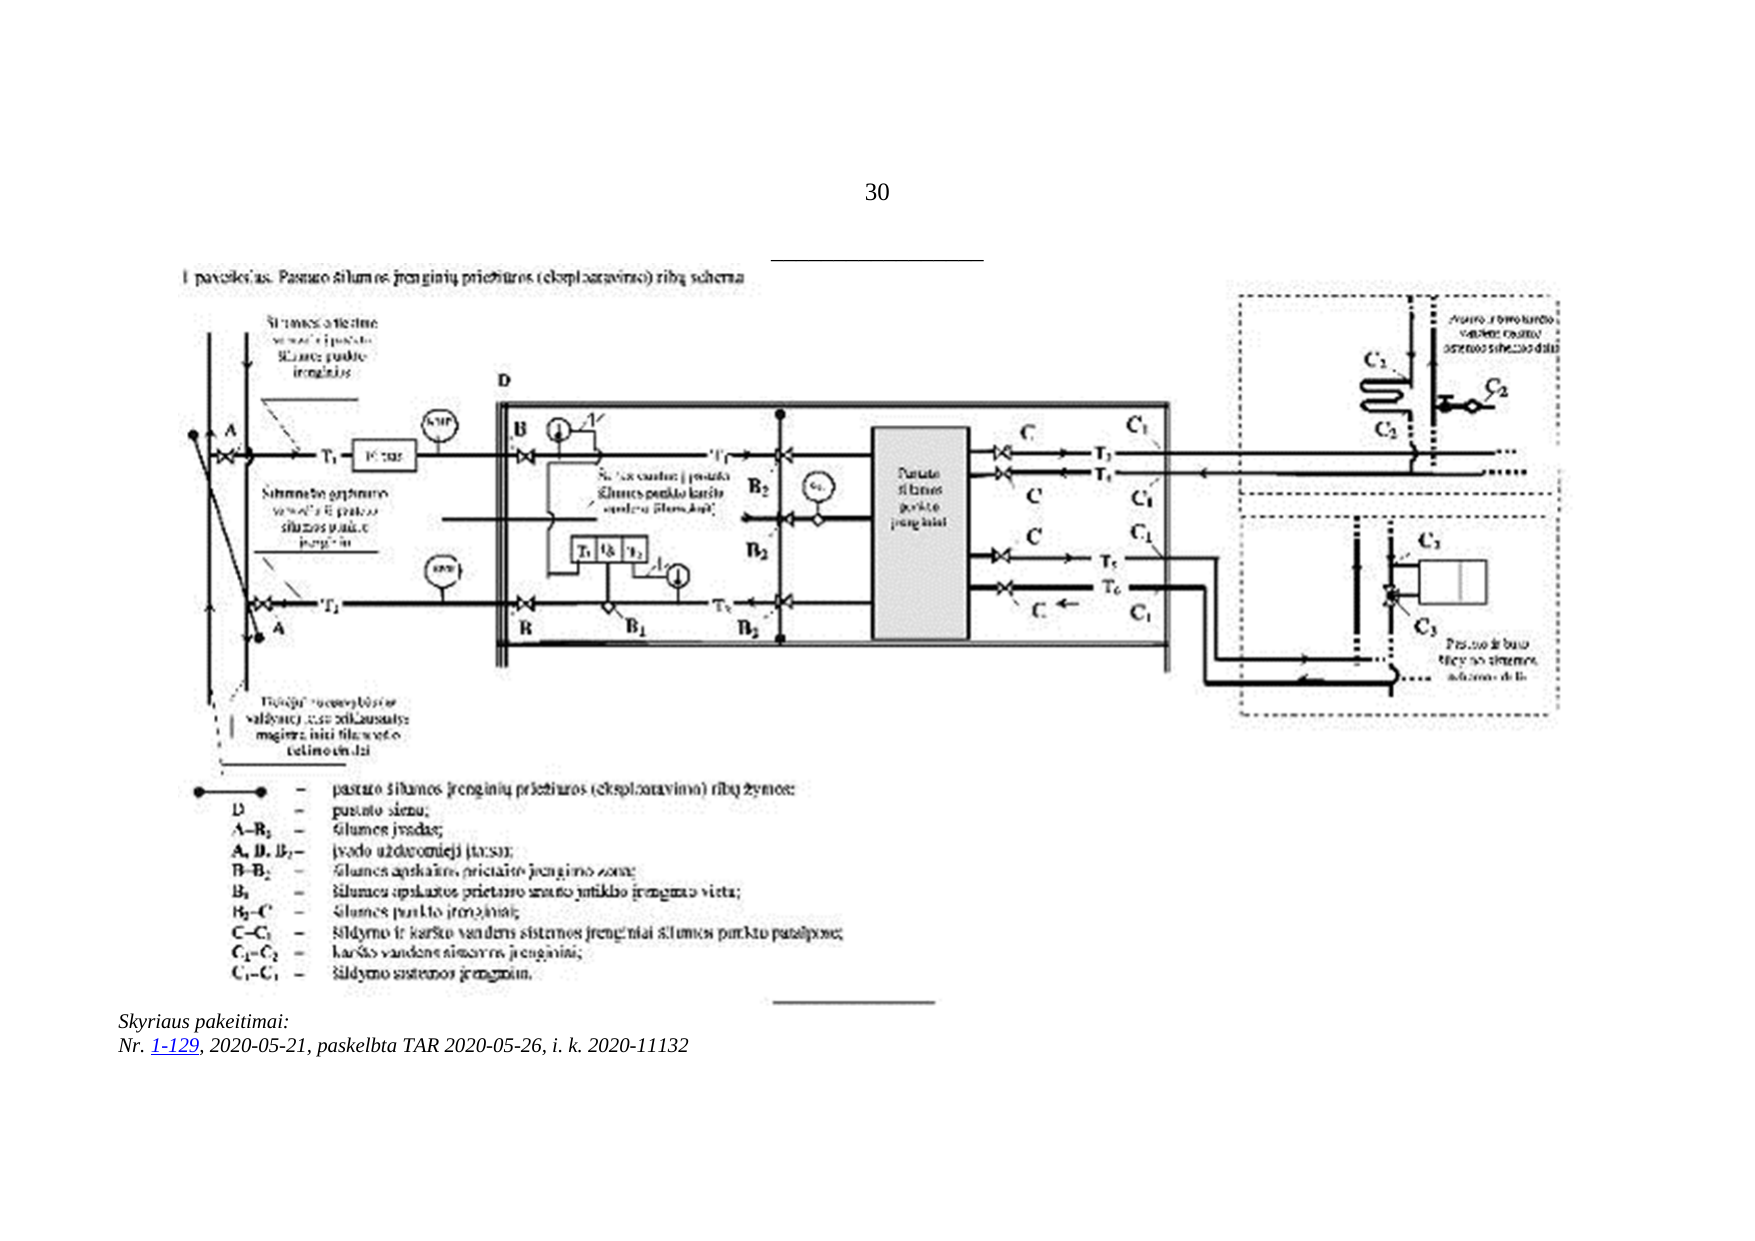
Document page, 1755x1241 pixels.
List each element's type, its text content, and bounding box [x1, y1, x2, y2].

text Nr. 1-129, 2020-05-21, paskelbta TAR 2020-05-26, i. k. 2020-11132 [118, 1033, 1636, 1057]
text Skyriaus pakeitimai: [118, 1009, 1636, 1033]
text _________________ [118, 235, 1636, 1006]
